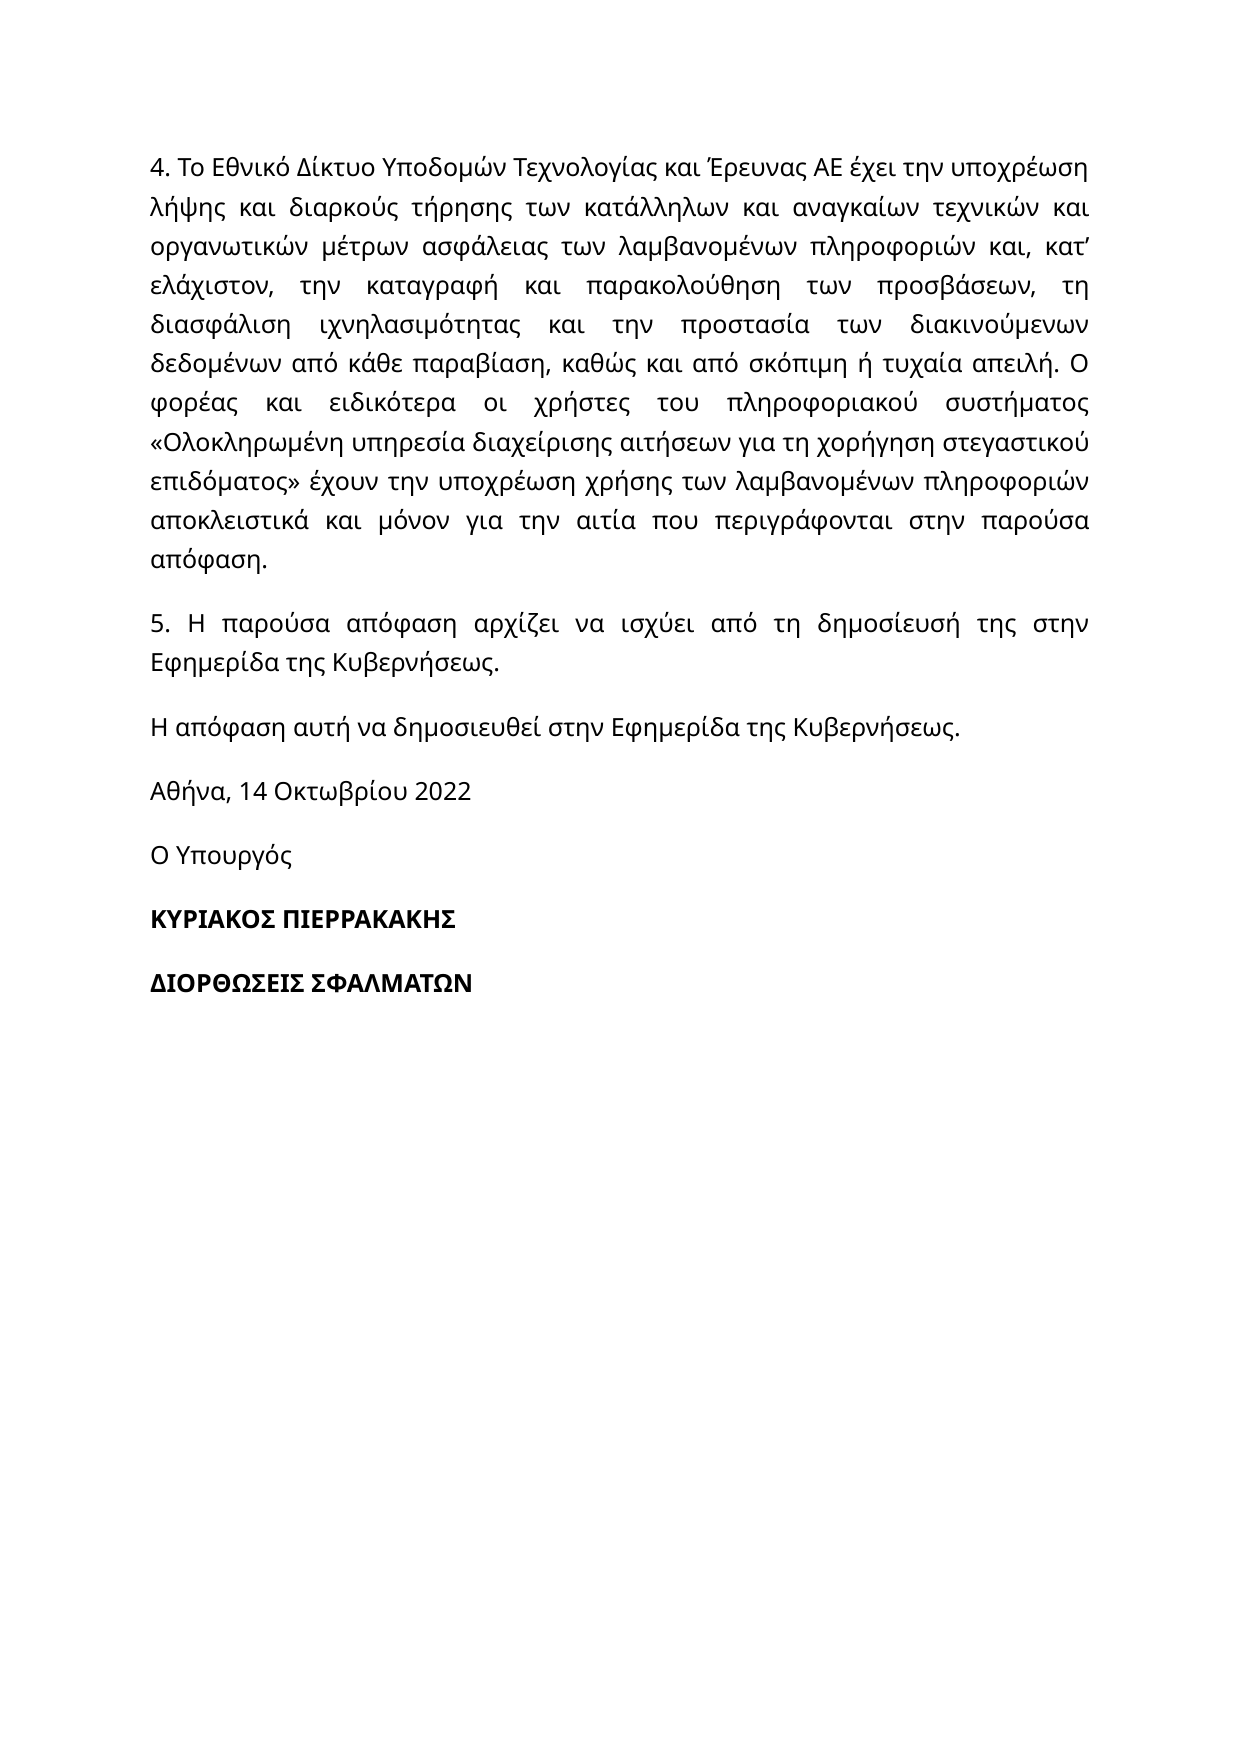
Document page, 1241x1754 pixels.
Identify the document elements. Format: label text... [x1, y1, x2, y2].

text 4. Το Εθνικό Δίκτυο Υποδομών Τεχνολογίας και Έρευνας ΑΕ έχει την υποχρέωση λήψης και διαρκούς τήρησης των κατάλληλων και αναγκαίων τεχνικών και οργανωτικών μέτρων ασφάλειας των λαμβανομένων πληροφοριών και, κατ’ ελάχιστον, την καταγραφή και παρακολούθηση των προσβάσεων, τη διασφάλιση ιχνηλασιμότητας και την προστασία των διακινούμενων δεδομένων από κάθε παραβίαση, καθώς και από σκόπιμη ή τυχαία απειλή. Ο φορέας και ειδικότερα οι χρήστες του πληροφοριακού συστήματος «Ολοκληρωμένη υπηρεσία διαχείρισης αιτήσεων για τη χορήγηση στεγαστικού επιδόματος» έχουν την υποχρέωση χρήσης των λαμβανομένων πληροφοριών αποκλειστικά και μόνον για την αιτία που περιγράφονται στην παρούσα απόφαση. [150, 150, 1090, 576]
text 5. Η παρούσα απόφαση αρχίζει να ισχύει από τη δημοσίευσή της στην Εφημερίδα της Κυβερνήσεως. [150, 606, 1090, 679]
text ΚΥΡΙΑΚΟΣ ΠΙΕΡΡΑΚΑΚΗΣ [150, 902, 1090, 936]
text Αθήνα, 14 Οκτωβρίου 2022 [150, 773, 1090, 807]
text Ο Υπουργός [150, 837, 1090, 872]
text ΔΙΟΡΘΩΣΕΙΣ ΣΦΑΛΜΑΤΩΝ [150, 966, 1090, 1000]
text Η απόφαση αυτή να δημοσιευθεί στην Εφημερίδα της Κυβερνήσεως. [150, 709, 1090, 743]
